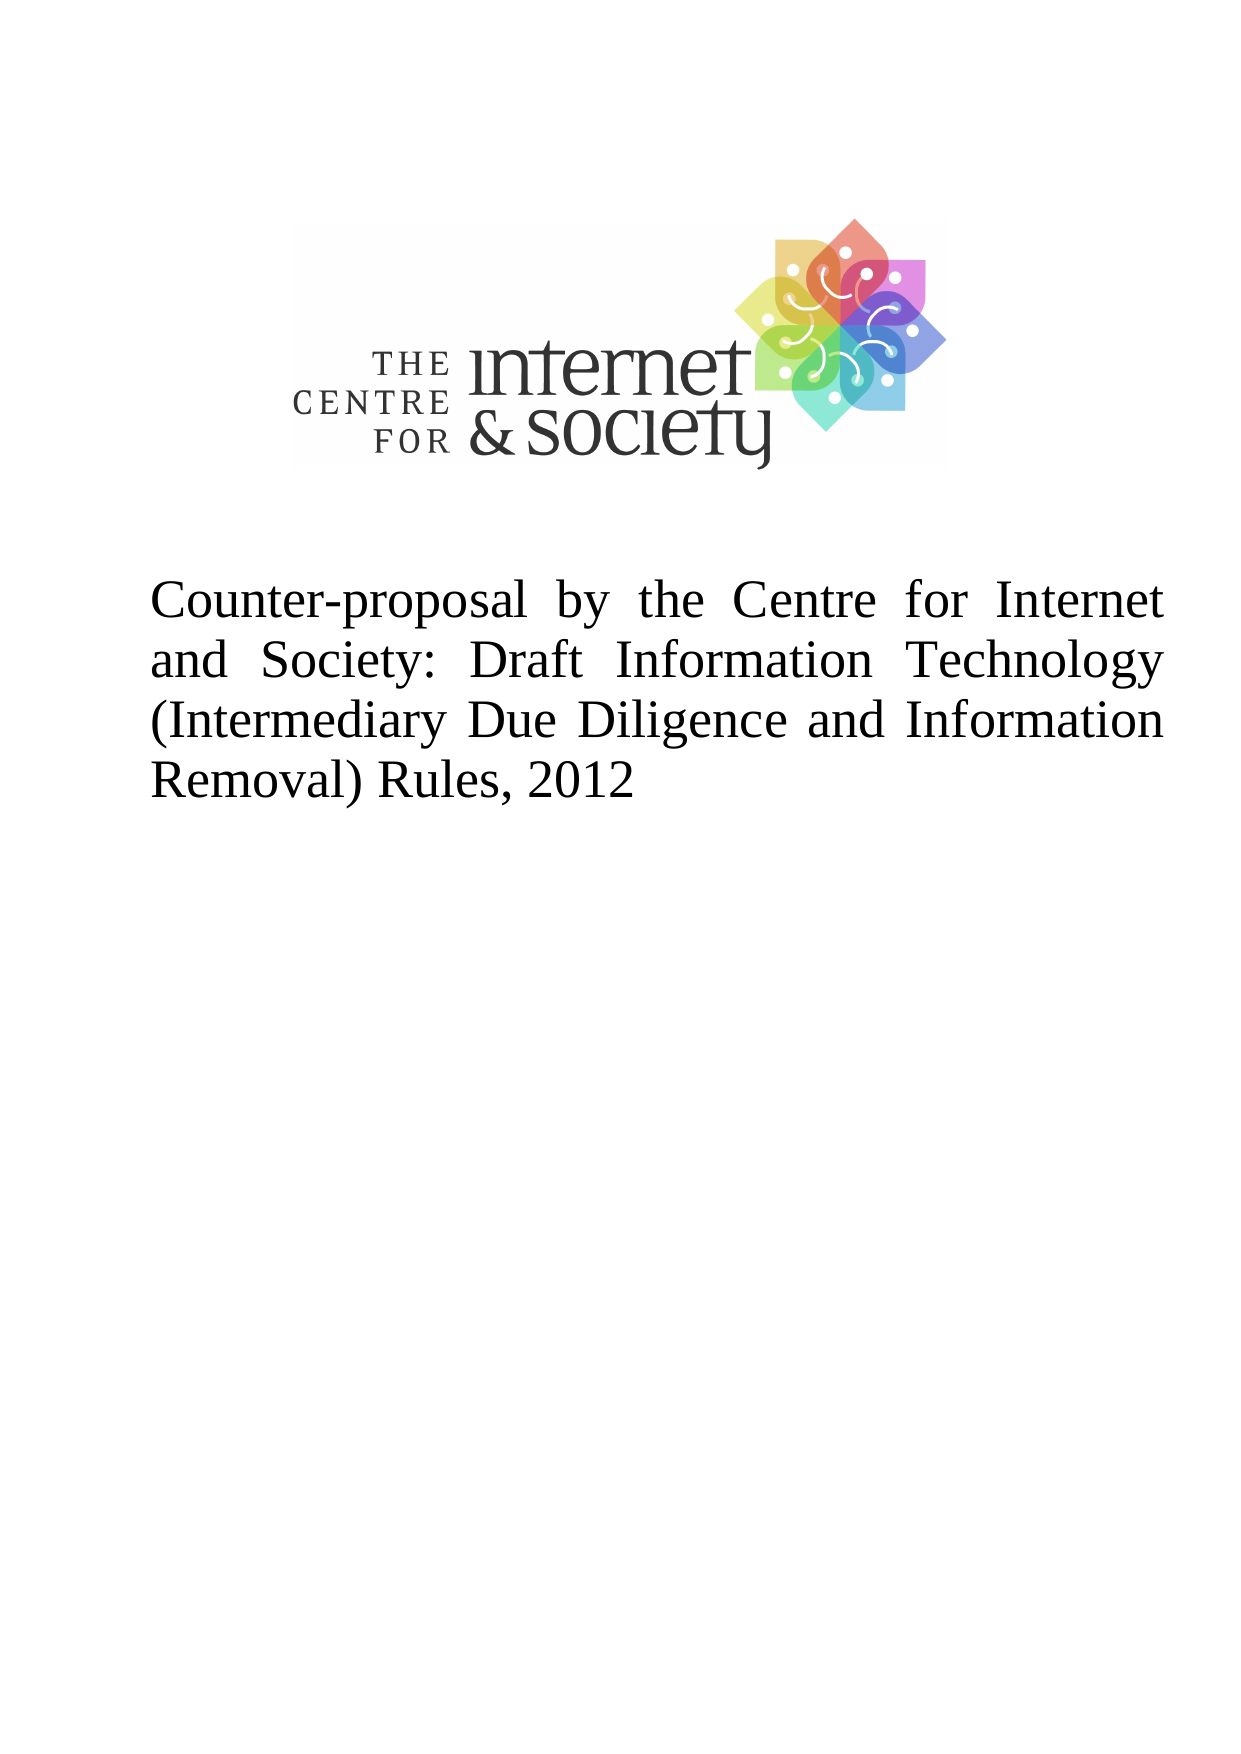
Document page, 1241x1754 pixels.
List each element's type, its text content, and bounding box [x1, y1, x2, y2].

list Counter-proposal by the Centre for Internet and Society: Draft Information Technology (Intermediary Due Diligence and Information Removal) Rules, 2012 [112, 570, 1165, 810]
picture [293, 218, 947, 470]
